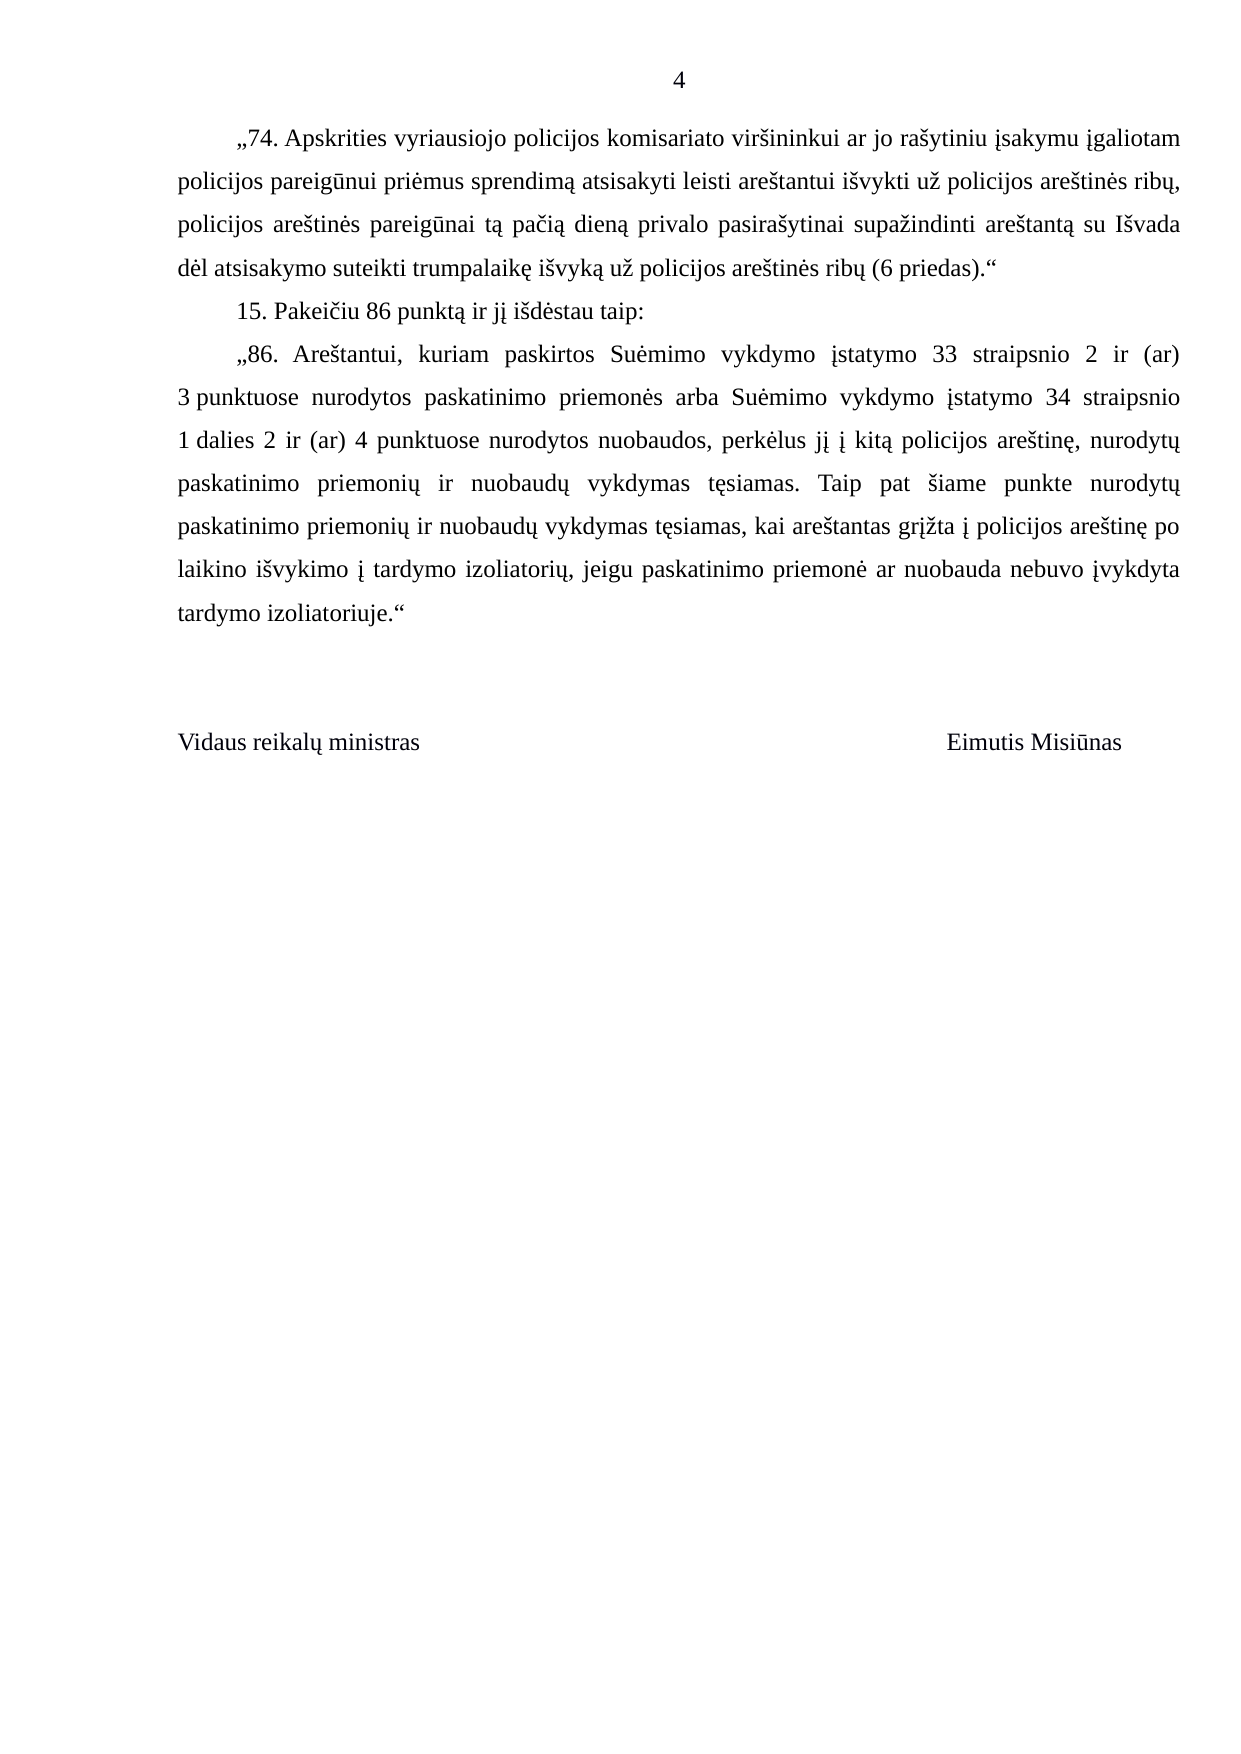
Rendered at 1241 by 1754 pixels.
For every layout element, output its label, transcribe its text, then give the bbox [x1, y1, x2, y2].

text Vidaus reikalų ministras Eimutis Misiūnas [177, 727, 1181, 756]
text „86. Areštantui, kuriam paskirtos Suėmimo vykdymo įstatymo 33 straipsnio 2 ir (ar) 3 punktuose nurodytos paskatinimo priemonės arba Suėmimo vykdymo įstatymo 34 straipsnio 1 dalies 2 ir (ar) 4 punktuose nurodytos nuobaudos, perkėlus jį į kitą policijos areštinę, nurodytų paskatinimo priemonių ir nuobaudų vykdymas tęsiamas. Taip pat šiame punkte nurodytų paskatinimo priemonių ir nuobaudų vykdymas tęsiamas, kai areštantas grįžta į policijos areštinę po laikino išvykimo į tardymo izoliatorių, jeigu paskatinimo priemonė ar nuobauda nebuvo įvykdyta tardymo izoliatoriuje.“ [177, 339, 1181, 626]
text 15. Pakeičiu 86 punktą ir jį išdėstau taip: [177, 296, 1181, 324]
text „74. Apskrities vyriausiojo policijos komisariato viršininkui ar jo rašytiniu įsakymu įgaliotam policijos pareigūnui priėmus sprendimą atsisakyti leisti areštantui išvykti už policijos areštinės ribų, policijos areštinės pareigūnai tą pačią dieną privalo pasirašytinai supažindinti areštantą su Išvada dėl atsisakymo suteikti trumpalaikę išvyką už policijos areštinės ribų (6 priedas).“ [177, 123, 1181, 281]
